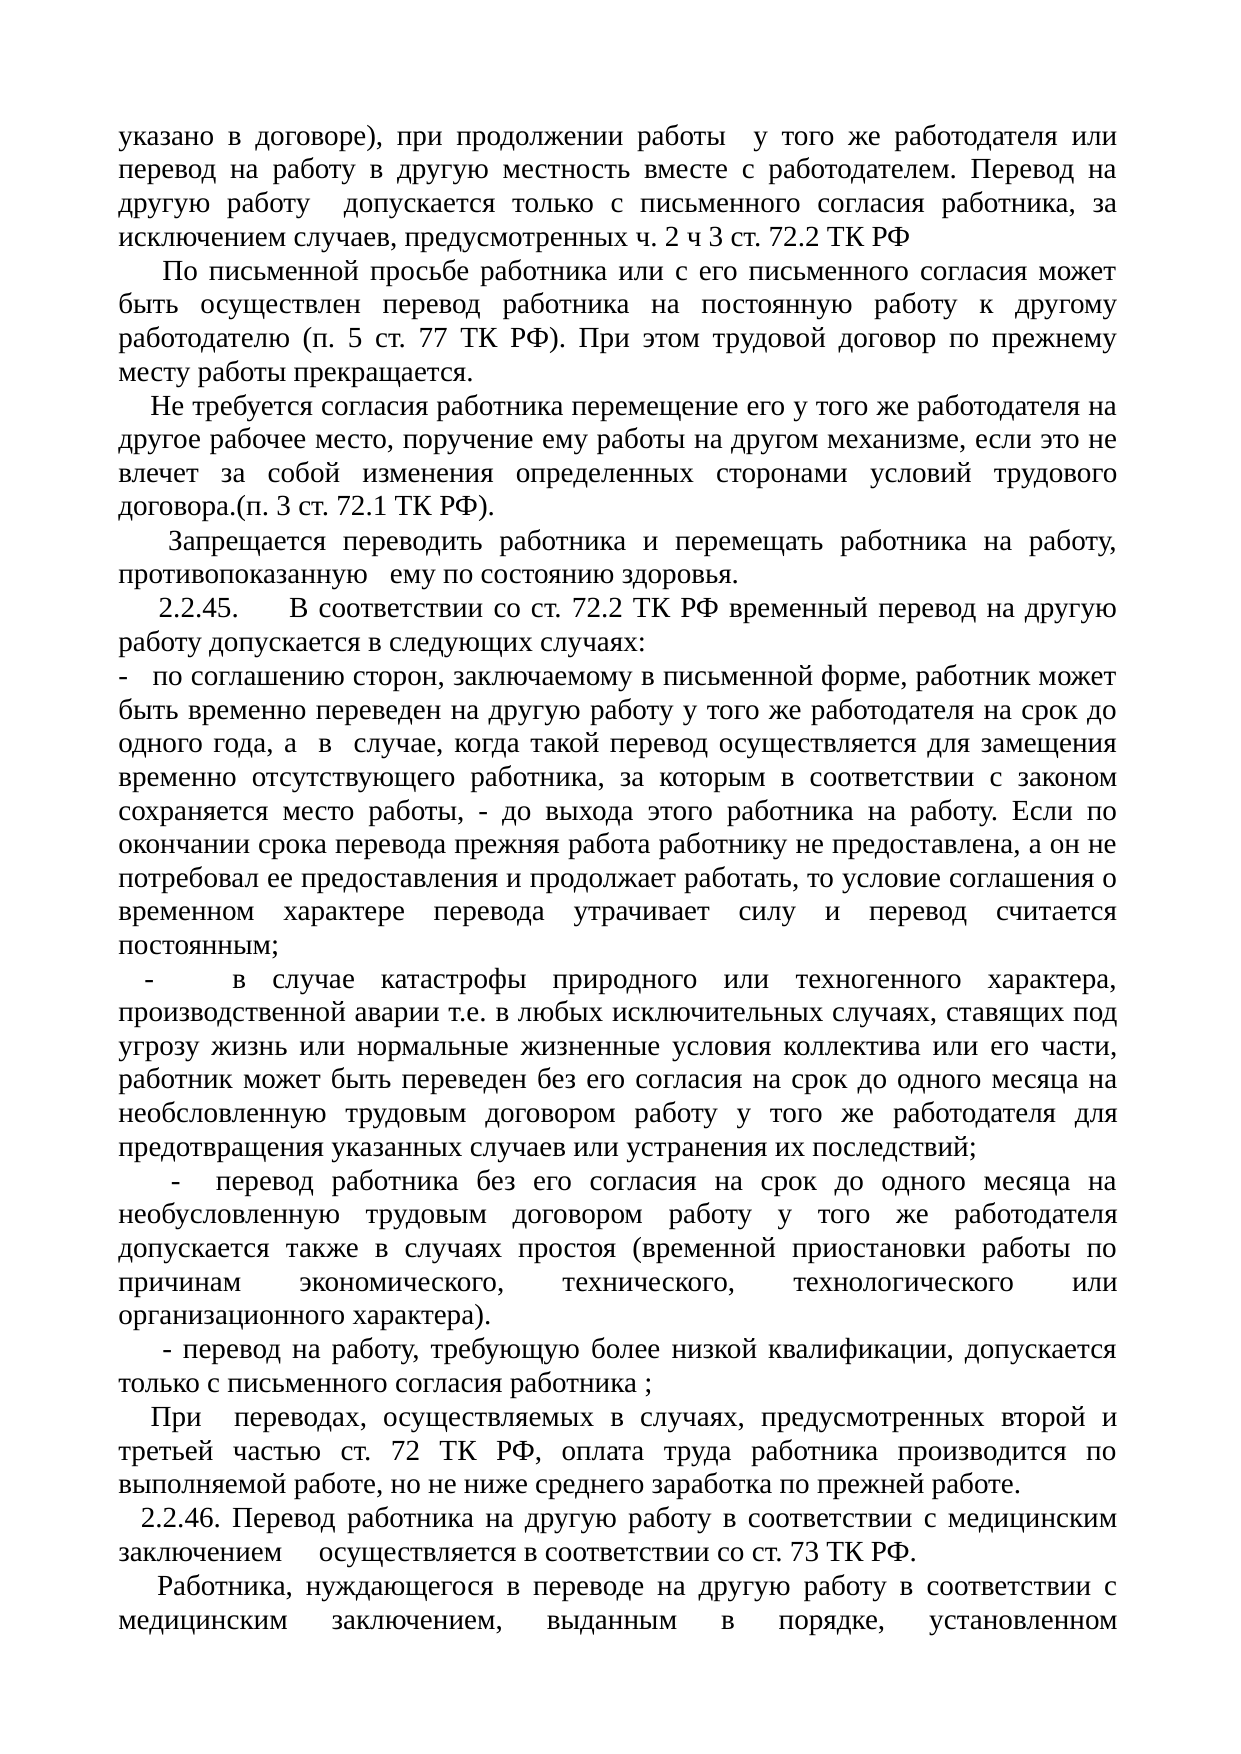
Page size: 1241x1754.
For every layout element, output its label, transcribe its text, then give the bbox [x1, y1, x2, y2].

text По письменной просьбе работника или с его письменного согласия может быть осуществлен перевод работника на постоянную работу к другому работодателю (п. 5 ст. 77 ТК РФ). При этом трудовой договор по прежнему месту работы прекращается. [118, 253, 1118, 387]
text - перевод на работу, требующую более низкой квалификации, допускается только с письменного согласия работника ; [118, 1331, 1118, 1398]
text Работника, нуждающегося в переводе на другую работу в соответствии с медицинским заключением, выданным в порядке, установленном [118, 1568, 1118, 1636]
text - перевод работника без его согласия на срок до одного месяца на необусловленную трудовым договором работу у того же работодателя допускается также в случаях простоя (временной приостановки работы по причинам экономического, технического, технологического или организационного характера). [118, 1163, 1118, 1331]
text - по соглашению сторон, заключаемому в письменной форме, работник может быть временно переведен на другую работу у того же работодателя на срок до одного года, а в случае, когда такой перевод осуществляется для замещения временно отсутствующего работника, за которым в соответствии с законом сохраняется место работы, - до выхода этого работника на работу. Если по окончании срока перевода прежняя работа работнику не предоставлена, а он не потребовал ее предоставления и продолжает работать, то условие соглашения о временном характере перевода утрачивает силу и перевод считается постоянным; [118, 658, 1118, 960]
text При переводах, осуществляемых в случаях, предусмотренных второй и третьей частью ст. 72 ТК РФ, оплата труда работника производится по выполняемой работе, но не ниже среднего заработка по прежней работе. [118, 1399, 1118, 1500]
text - в случае катастрофы природного или техногенного характера, производственной аварии т.е. в любых исключительных случаях, ставящих под угрозу жизнь или нормальные жизненные условия коллектива или его части, работник может быть переведен без его согласия на срок до одного месяца на необсловленную трудовым договором работу у того же работодателя для предотвращения указанных случаев или устранения их последствий; [118, 961, 1118, 1162]
text Запрещается переводить работника и перемещать работника на работу, противопоказанную ему по состоянию здоровья. [118, 523, 1118, 590]
text 2.2.45. В соответствии со ст. 72.2 ТК РФ временный перевод на другую работу допускается в следующих случаях: [118, 591, 1118, 658]
text Не требуется согласия работника перемещение его у того же работодателя на другое рабочее место, поручение ему работы на другом механизме, если это не влечет за собой изменения определенных сторонами условий трудового договора.(п. 3 ст. 72.1 ТК РФ). [118, 388, 1118, 522]
text 2.2.46. Перевод работника на другую работу в соответствии с медицинским заключением осуществляется в соответствии со ст. 73 ТК РФ. [118, 1501, 1118, 1568]
text указано в договоре), при продолжении работы у того же работодателя или перевод на работу в другую местность вместе с работодателем. Перевод на другую работу допускается только с письменного согласия работника, за исключением случаев, предусмотренных ч. 2 ч 3 ст. 72.2 ТК РФ [118, 118, 1118, 252]
